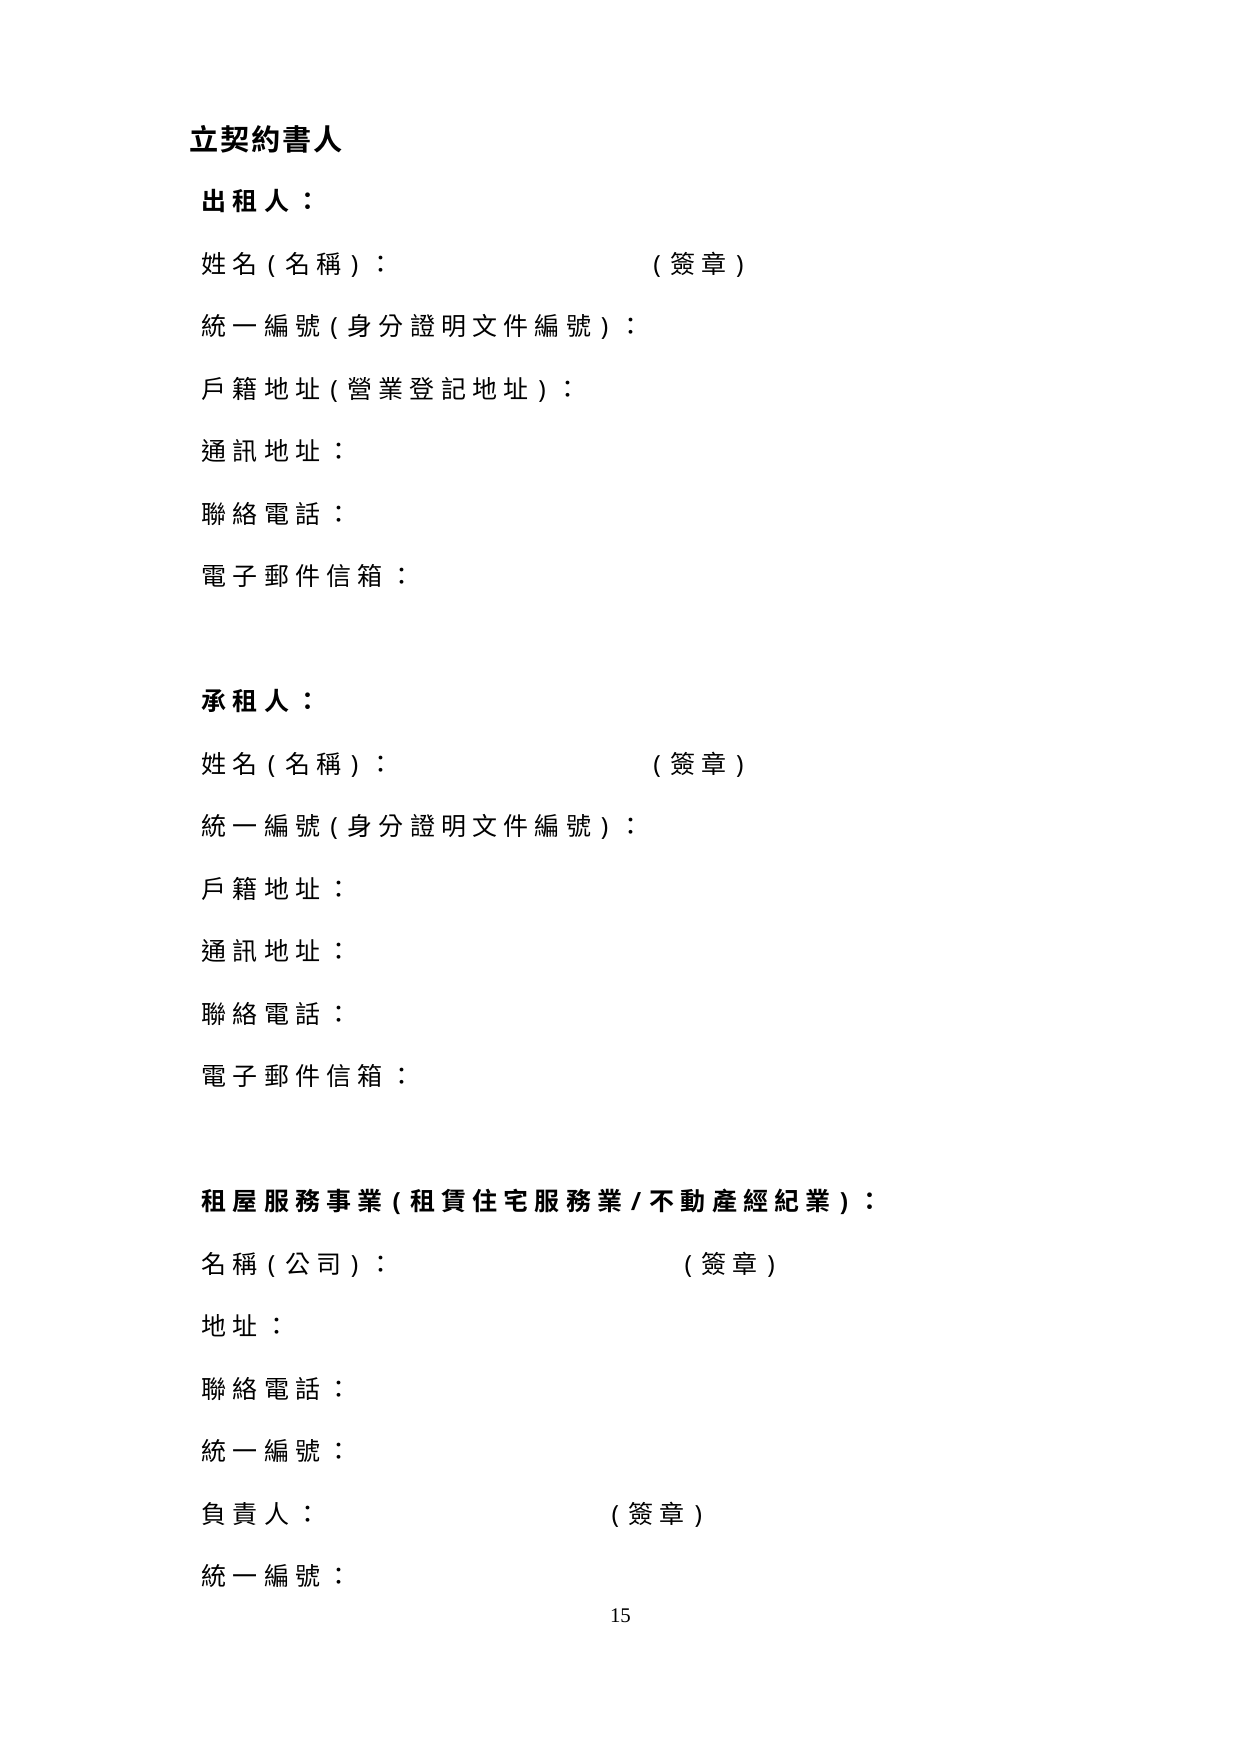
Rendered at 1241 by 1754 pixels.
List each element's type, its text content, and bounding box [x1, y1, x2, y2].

text 聯絡電話： [187, 471, 1052, 533]
text 統一編號(身分證明文件編號)： [187, 283, 1052, 346]
text 聯絡電話： [186, 1346, 1052, 1408]
text 電子郵件信箱： [187, 533, 1052, 596]
text 租屋服務事業(租賃住宅服務業/不動產經紀業)： [186, 1158, 1052, 1221]
text 承租人： [187, 658, 1052, 721]
text 地址： [186, 1283, 1052, 1346]
text 戶籍地址(營業登記地址)： [187, 346, 1052, 408]
text 聯絡電話： [187, 971, 1052, 1033]
text 統一編號： [186, 1533, 1052, 1596]
text 通訊地址： [187, 408, 1052, 471]
text 負責人： (簽章) [186, 1471, 1052, 1533]
text 出租人： [187, 158, 1052, 221]
text 電子郵件信箱： [187, 1033, 1052, 1096]
text 姓名(名稱)： (簽章) [187, 221, 1052, 283]
text 通訊地址： [187, 908, 1052, 971]
text 姓名(名稱)： (簽章) [187, 721, 1052, 783]
text 統一編號(身分證明文件編號)： [187, 783, 1052, 846]
text 立契約書人 [188, 96, 1052, 158]
text 名稱(公司)： (簽章) [186, 1221, 1052, 1283]
text 戶籍地址： [187, 846, 1052, 908]
text 統一編號： [186, 1408, 1052, 1471]
